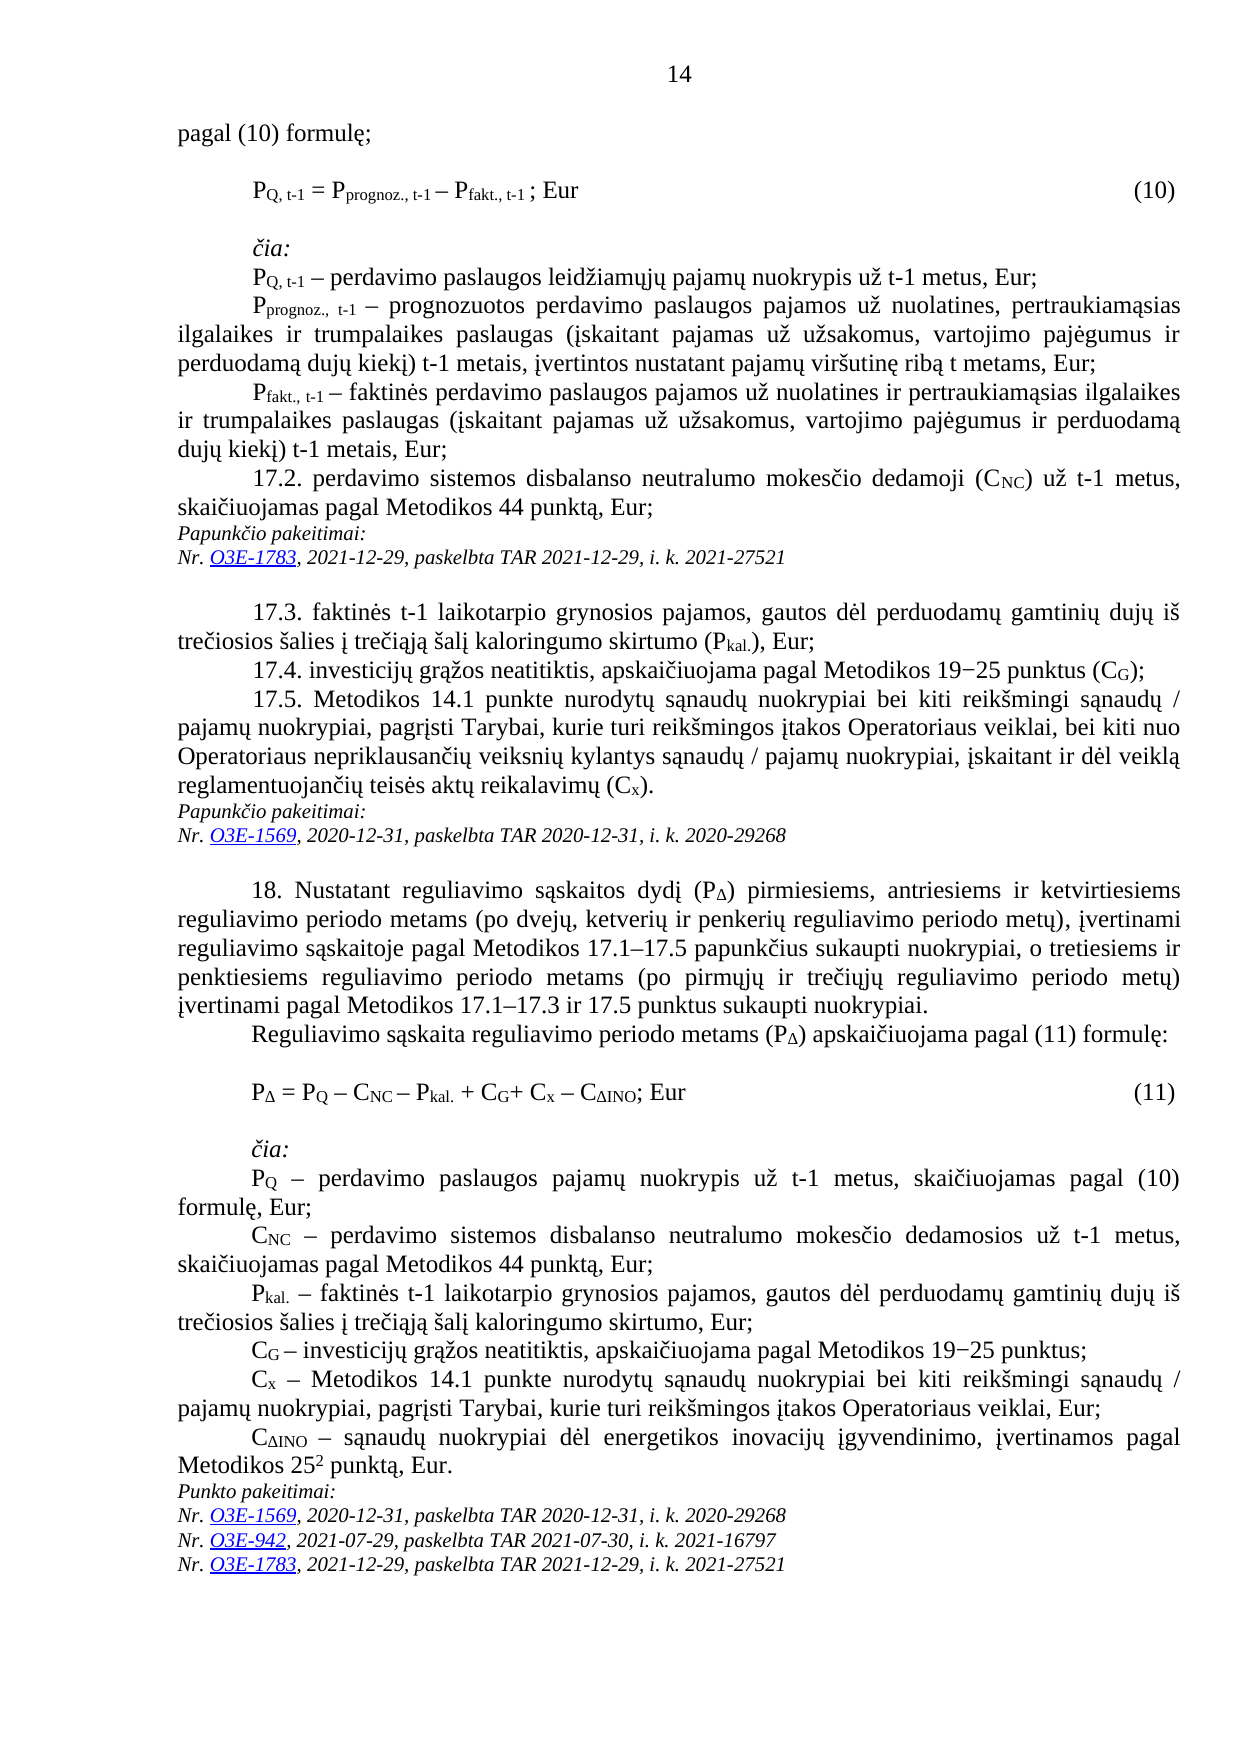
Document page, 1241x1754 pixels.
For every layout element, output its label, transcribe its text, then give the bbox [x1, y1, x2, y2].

text PQ – perdavimo paslaugos pajamų nuokrypis už t-1 metus, skaičiuojamas pagal (10) formulę, Eur; [177, 1163, 1181, 1221]
text Papunkčio pakeitimai: [177, 521, 1181, 545]
text P∆ = PQ – CNC – Pkal. + CG+ Cx – C∆INO; Eur (11) [177, 1077, 1181, 1106]
text 18. Nustatant reguliavimo sąskaitos dydį (P∆) pirmiesiems, antriesiems ir ketvirtiesiems reguliavimo periodo metams (po dvejų, ketverių ir penkerių reguliavimo periodo metų), įvertinami reguliavimo sąskaitoje pagal Metodikos 17.1–17.5 papunkčius sukaupti nuokrypiai, o tretiesiems ir penktiesiems reguliavimo periodo metams (po pirmųjų ir trečiųjų reguliavimo periodo metų) įvertinami pagal Metodikos 17.1–17.3 ir 17.5 punktus sukaupti nuokrypiai. [177, 876, 1181, 1019]
text Nr. O3E-1783, 2021-12-29, paskelbta TAR 2021-12-29, i. k. 2021-27521 [177, 1552, 1181, 1576]
text 17.4. investicijų grąžos neatitiktis, apskaičiuojama pagal Metodikos 19−25 punktus (CG); [177, 655, 1181, 684]
text Cx – Metodikos 14.1 punkte nurodytų sąnaudų nuokrypiai bei kiti reikšmingi sąnaudų / pajamų nuokrypiai, pagrįsti Tarybai, kurie turi reikšmingos įtakos Operatoriaus veiklai, Eur; [177, 1364, 1181, 1422]
text Nr. O3E-1569, 2020-12-31, paskelbta TAR 2020-12-31, i. k. 2020-29268 [177, 1503, 1181, 1527]
text Pprognoz., t-1 – prognozuotos perdavimo paslaugos pajamos už nuolatines, pertraukiamąsias ilgalaikes ir trumpalaikes paslaugas (įskaitant pajamas už užsakomus, vartojimo pajėgumus ir perduodamą dujų kiekį) t-1 metais, įvertintos nustatant pajamų viršutinę ribą t metams, Eur; [177, 291, 1181, 377]
text čia: [177, 1134, 1181, 1163]
text Reguliavimo sąskaita reguliavimo periodo metams (P∆) apskaičiuojama pagal (11) formulę: [177, 1019, 1181, 1048]
text Nr. O3E-942, 2021-07-29, paskelbta TAR 2021-07-30, i. k. 2021-16797 [177, 1527, 1181, 1552]
text Punkto pakeitimai: [177, 1479, 1181, 1503]
text C∆INO – sąnaudų nuokrypiai dėl energetikos inovacijų įgyvendinimo, įvertinamos pagal Metodikos 252 punktą, Eur. [177, 1422, 1181, 1479]
text Nr. O3E-1569, 2020-12-31, paskelbta TAR 2020-12-31, i. k. 2020-29268 [177, 823, 1181, 847]
text Pfakt., t-1 – faktinės perdavimo paslaugos pajamos už nuolatines ir pertraukiamąsias ilgalaikes ir trumpalaikes paslaugas (įskaitant pajamas už užsakomus, vartojimo pajėgumus ir perduodamą dujų kiekį) t-1 metais, Eur; [177, 377, 1181, 463]
text 17.5. Metodikos 14.1 punkte nurodytų sąnaudų nuokrypiai bei kiti reikšmingi sąnaudų / pajamų nuokrypiai, pagrįsti Tarybai, kurie turi reikšmingos įtakos Operatoriaus veiklai, bei kiti nuo Operatoriaus nepriklausančių veiksnių kylantys sąnaudų / pajamų nuokrypiai, įskaitant ir dėl veiklą reglamentuojančių teisės aktų reikalavimų (Cx). [177, 684, 1181, 799]
text PQ, t-1 = Pprognoz., t-1 – Pfakt., t-1 ; Eur (10) [177, 176, 1181, 204]
text Papunkčio pakeitimai: [177, 799, 1181, 823]
text CG – investicijų grąžos neatitiktis, apskaičiuojama pagal Metodikos 19−25 punktus; [177, 1336, 1181, 1364]
text pagal (10) formulę; [177, 118, 1181, 147]
text Nr. O3E-1783, 2021-12-29, paskelbta TAR 2021-12-29, i. k. 2021-27521 [177, 545, 1181, 569]
text čia: [177, 233, 1181, 262]
text PQ, t-1 – perdavimo paslaugos leidžiamųjų pajamų nuokrypis už t-1 metus, Eur; [177, 262, 1181, 291]
text 17.2. perdavimo sistemos disbalanso neutralumo mokesčio dedamoji (CNC) už t-1 metus, skaičiuojamas pagal Metodikos 44 punktą, Eur; [177, 463, 1181, 521]
text 17.3. faktinės t-1 laikotarpio grynosios pajamos, gautos dėl perduodamų gamtinių dujų iš trečiosios šalies į trečiąją šalį kaloringumo skirtumo (Pkal.), Eur; [177, 597, 1181, 655]
text Pkal. – faktinės t-1 laikotarpio grynosios pajamos, gautos dėl perduodamų gamtinių dujų iš trečiosios šalies į trečiąją šalį kaloringumo skirtumo, Eur; [177, 1278, 1181, 1336]
text CNC – perdavimo sistemos disbalanso neutralumo mokesčio dedamosios už t-1 metus, skaičiuojamas pagal Metodikos 44 punktą, Eur; [177, 1221, 1181, 1278]
